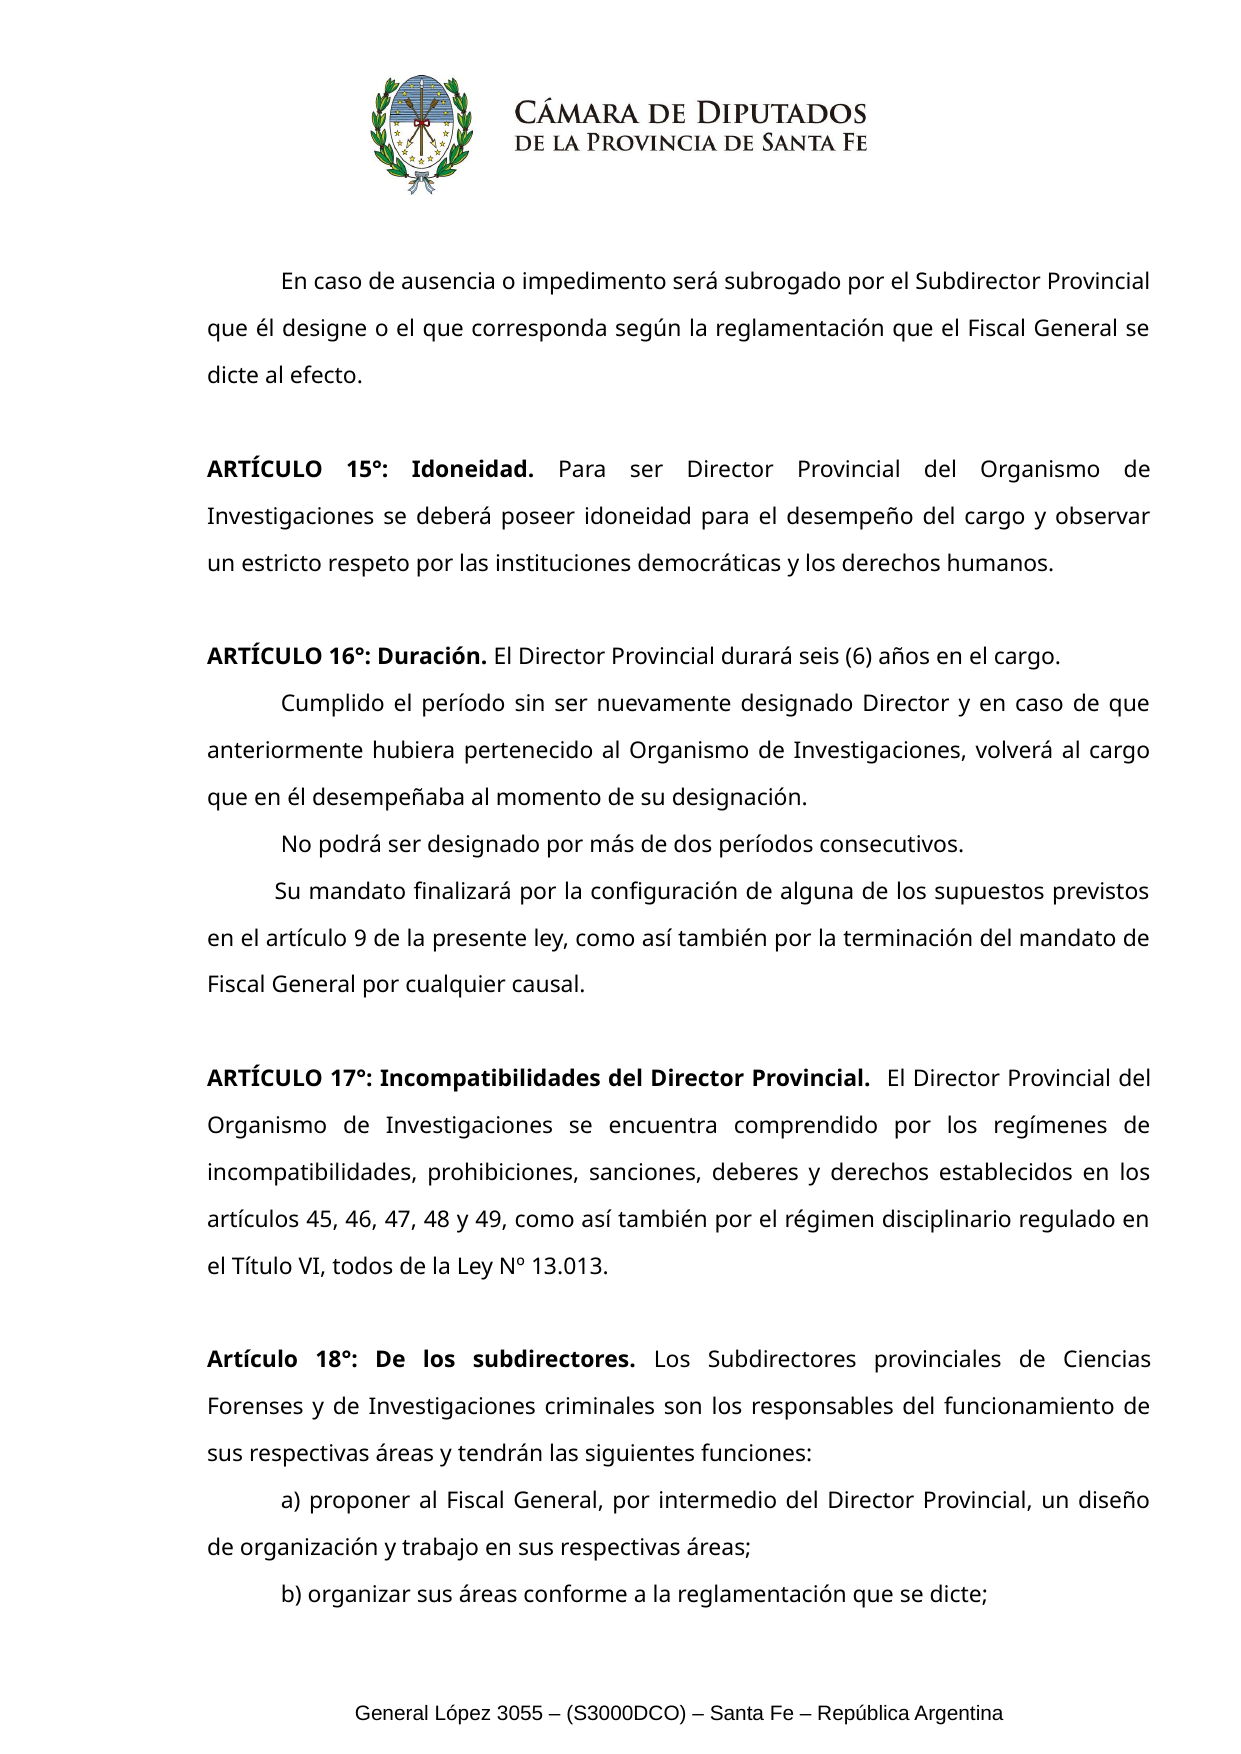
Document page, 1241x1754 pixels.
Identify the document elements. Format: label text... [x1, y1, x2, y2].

text b) organizar sus áreas conforme a la reglamentación que se dicte; [207, 1578, 1152, 1609]
text En caso de ausencia o impedimento será subrogado por el Subdirector Provincial que él designe o el que corresponda según la reglamentación que el Fiscal General se dicte al efecto. [207, 265, 1152, 390]
text ARTÍCULO 17°: Incompatibilidades del Director Provincial. El Director Provincial del Organismo de Investigaciones se encuentra comprendido por los regímenes de incompatibilidades, prohibiciones, sanciones, deberes y derechos establecidos en los artículos 45, 46, 47, 48 y 49, como así también por el régimen disciplinario regulado en el Título VI, todos de la Ley Nº 13.013. [207, 1062, 1152, 1281]
text Su mandato finalizará por la configuración de alguna de los supuestos previstos en el artículo 9 de la presente ley, como así también por la terminación del mandato de Fiscal General por cualquier causal. [207, 875, 1152, 1000]
picture [370, 75, 867, 199]
text ARTÍCULO 16°: Duración. El Director Provincial durará seis (6) años en el cargo. [207, 640, 1152, 672]
text No podrá ser designado por más de dos períodos consecutivos. [207, 828, 1152, 859]
text Artículo 18°: De los subdirectores. Los Subdirectores provinciales de Ciencias Forenses y de Investigaciones criminales son los responsables del funcionamiento de sus respectivas áreas y tendrán las siguientes funciones: [207, 1343, 1152, 1468]
text ARTÍCULO 15°: Idoneidad. Para ser Director Provincial del Organismo de Investigaciones se deberá poseer idoneidad para el desempeño del cargo y observar un estricto respeto por las instituciones democráticas y los derechos humanos. [207, 453, 1152, 578]
text Cumplido el período sin ser nuevamente designado Director y en caso de que anteriormente hubiera pertenecido al Organismo de Investigaciones, volverá al cargo que en él desempeñaba al momento de su designación. [207, 687, 1152, 812]
text a) proponer al Fiscal General, por intermedio del Director Provincial, un diseño de organización y trabajo en sus respectivas áreas; [207, 1484, 1152, 1562]
